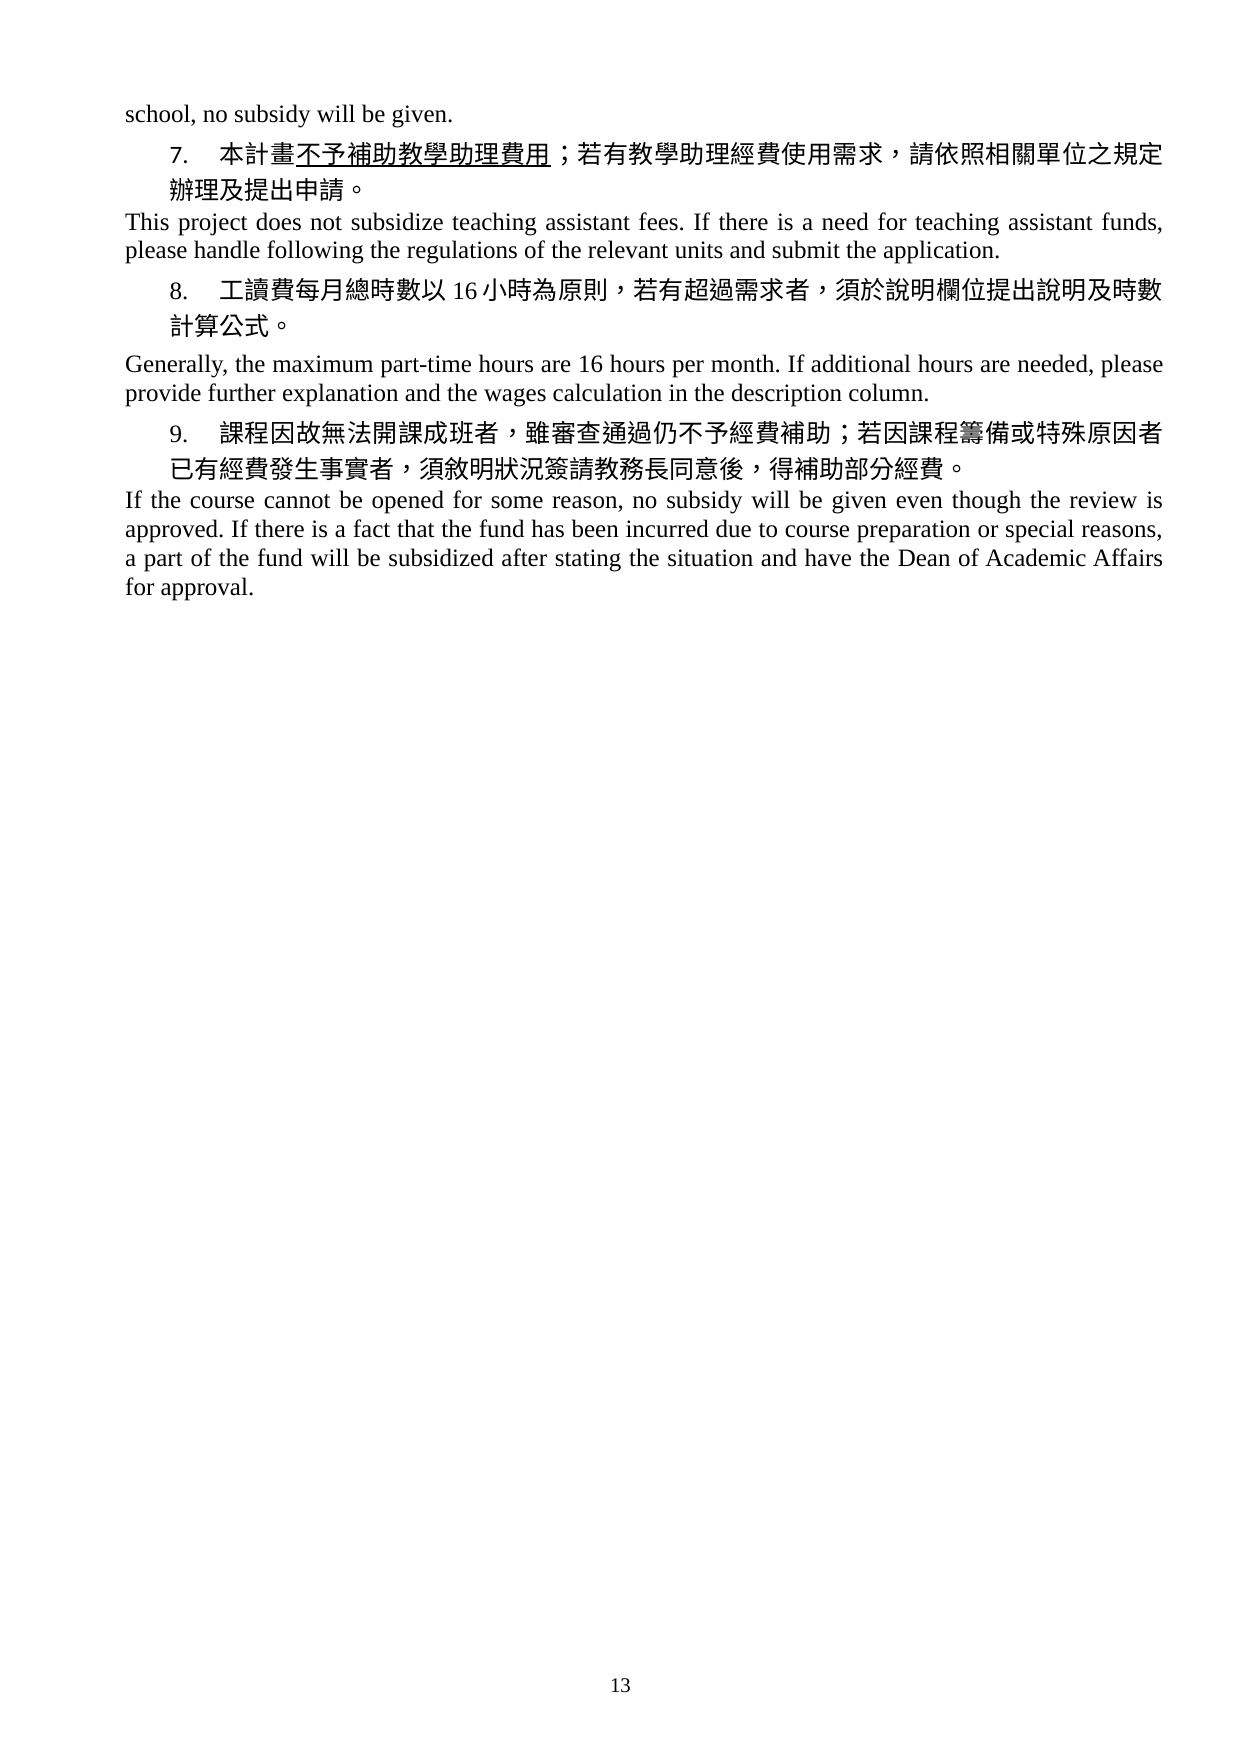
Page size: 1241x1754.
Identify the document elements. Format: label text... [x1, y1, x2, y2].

list 工讀費每月總時數以16小時為原則，若有超過需求者，須於說明欄位提出說明及時數計算公式。 [169, 271, 1165, 343]
text If the course cannot be opened for some reason, no subsidy will be given even though the review is approved. If there is a fact that the fund has been incurred due to course preparation or special reasons, a part of the fund will be subsidized after stating the situation and have the Dean of Academic Affairs for approval. [125, 486, 1165, 601]
text Generally, the maximum part-time hours are 16 hours per month. If additional hours are needed, please provide further explanation and the wages calculation in the description column. [125, 349, 1165, 407]
list 本計畫不予補助教學助理費用；若有教學助理經費使用需求，請依照相關單位之規定辦理及提出申請。 [169, 134, 1165, 207]
text This project does not subsidize teaching assistant fees. If there is a need for teaching assistant funds, please handle following the regulations of the relevant units and submit the application. [125, 207, 1165, 264]
list 課程因故無法開課成班者，雖審查通過仍不予經費補助；若因課程籌備或特殊原因者已有經費發生事實者，須敘明狀況簽請教務長同意後，得補助部分經費。 [169, 413, 1165, 486]
text school, no subsidy will be given. [125, 99, 1165, 128]
